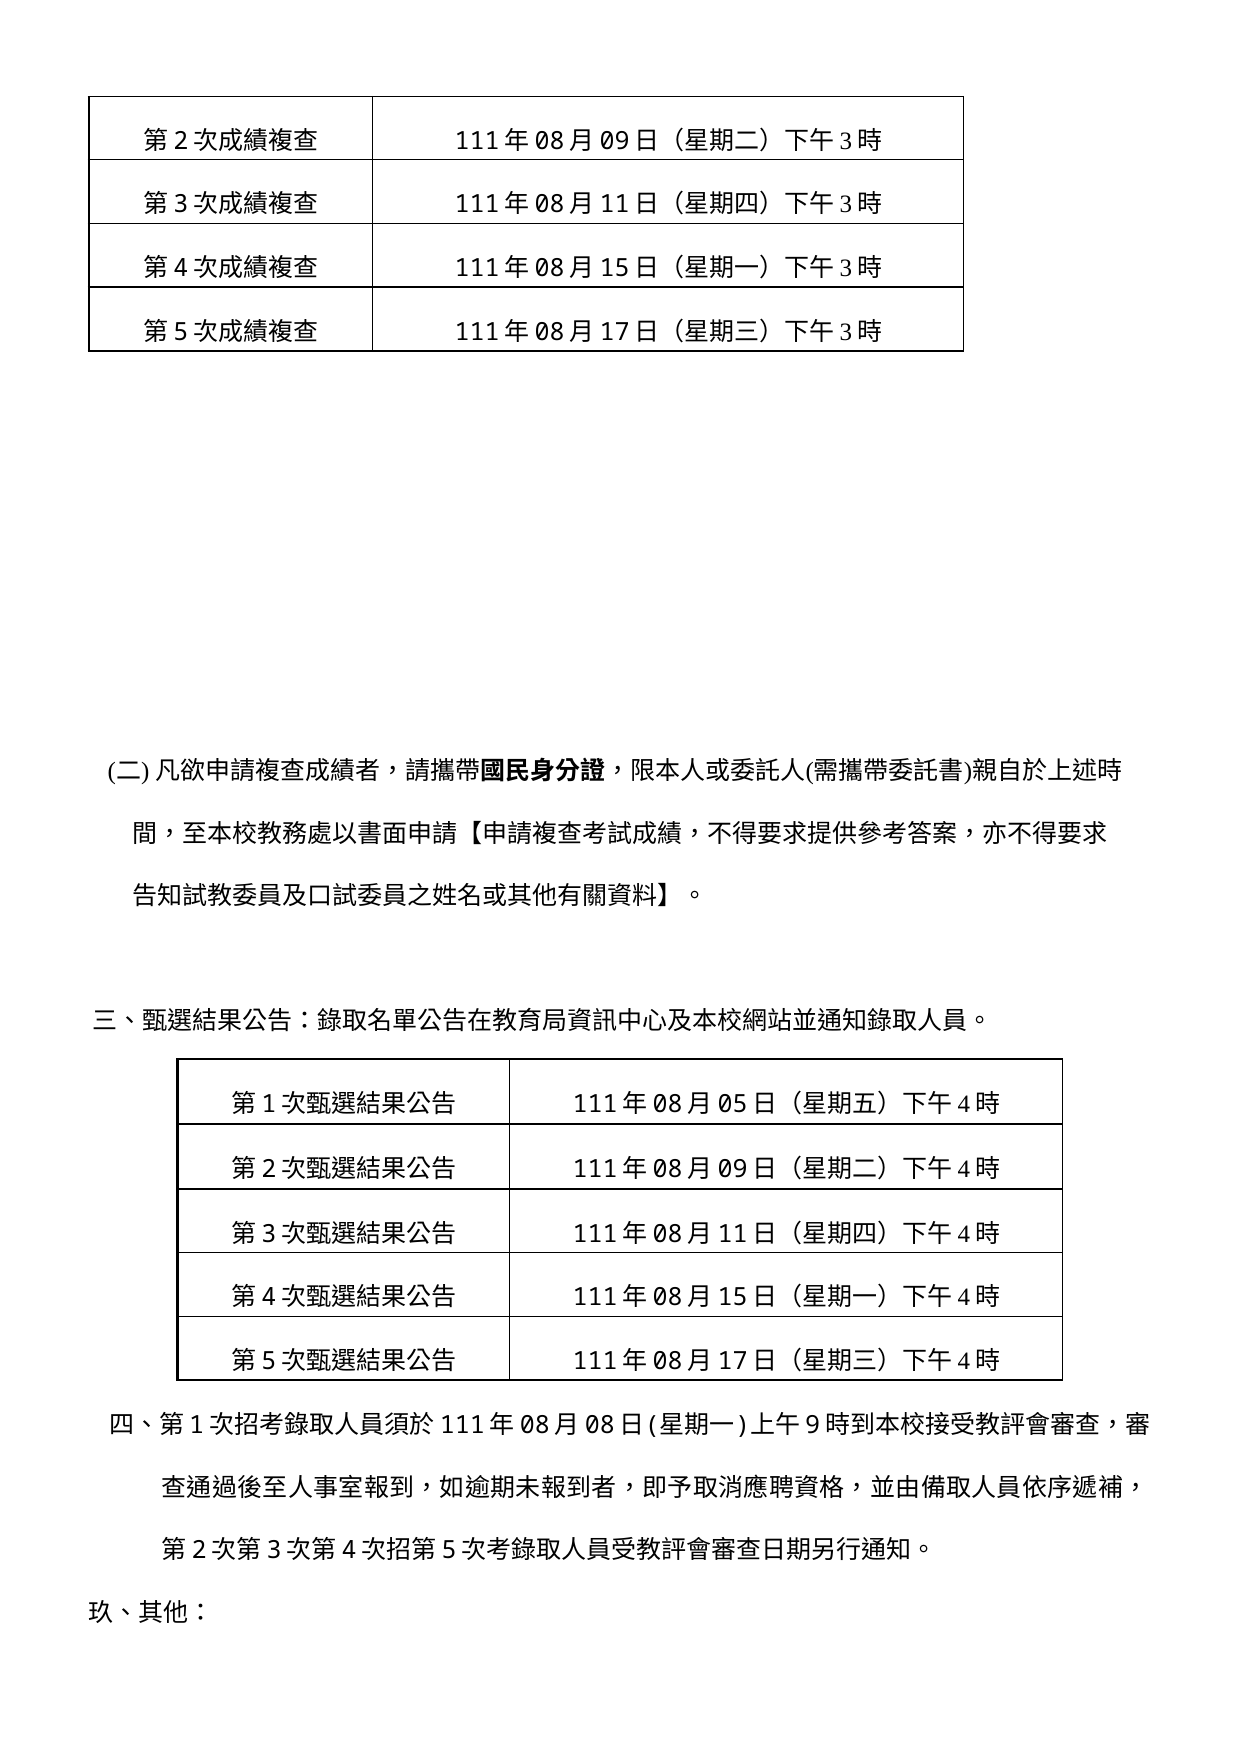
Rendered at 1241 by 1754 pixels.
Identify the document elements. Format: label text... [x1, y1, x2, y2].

text 三、甄選結果公告：錄取名單公告在教育局資訊中心及本校網站並通知錄取人員。 [74, 977, 1152, 1039]
table_header 第1次甄選結果公告 [179, 1060, 509, 1123]
table_cell 第3次成績複查 [90, 160, 372, 223]
list 玖、其他： [89, 1569, 1152, 1631]
table_cell 第4次甄選結果公告 [179, 1253, 509, 1316]
table_cell 第2次成績複查 [90, 97, 372, 159]
table_cell 第2次甄選結果公告 [179, 1125, 509, 1187]
text 間，至本校教務處以書面申請【申請複查考試成績，不得要求提供參考答案，亦不得要求 [89, 789, 1152, 852]
table_cell 第5次甄選結果公告 [179, 1317, 509, 1379]
table_cell 111年08月17日（星期三）下午3時 [373, 288, 963, 350]
table_cell 111年08月11日（星期四）下午3時 [373, 160, 963, 223]
table_cell 111年08月17日（星期三）下午4時 [510, 1317, 1062, 1379]
text 告知試教委員及口試委員之姓名或其他有關資料】。 [89, 852, 1152, 914]
table_cell 第3次甄選結果公告 [179, 1190, 509, 1252]
table_cell 111年08月15日（星期一）下午3時 [373, 224, 963, 286]
text (二) 凡欲申請複查成績者，請攜帶國民身分證，限本人或委託人(需攜帶委託書)親自於上述時 [89, 727, 1152, 789]
table_cell 111年08月09日（星期二）下午3時 [373, 97, 963, 159]
table_cell 111年08月11日（星期四）下午4時 [510, 1190, 1062, 1252]
table_cell 第5次成績複查 [90, 288, 372, 350]
table_cell 111年08月15日（星期一）下午4時 [510, 1253, 1062, 1316]
table_cell 111年08月09日（星期二）下午4時 [510, 1125, 1062, 1187]
table_header 111年08月05日（星期五）下午4時 [510, 1060, 1062, 1123]
text 四、第1次招考錄取人員須於111年08月08日(星期一)上午9時到本校接受教評會審查，審查通過後至人事室報到，如逾期未報到者，即予取消應聘資格，並由備取人員依序遞補，第2次第3次第4次招第5次考錄取人員受教評會審查日期另行通知。 [109, 1381, 1152, 1569]
table_cell 第4次成績複查 [90, 224, 372, 286]
